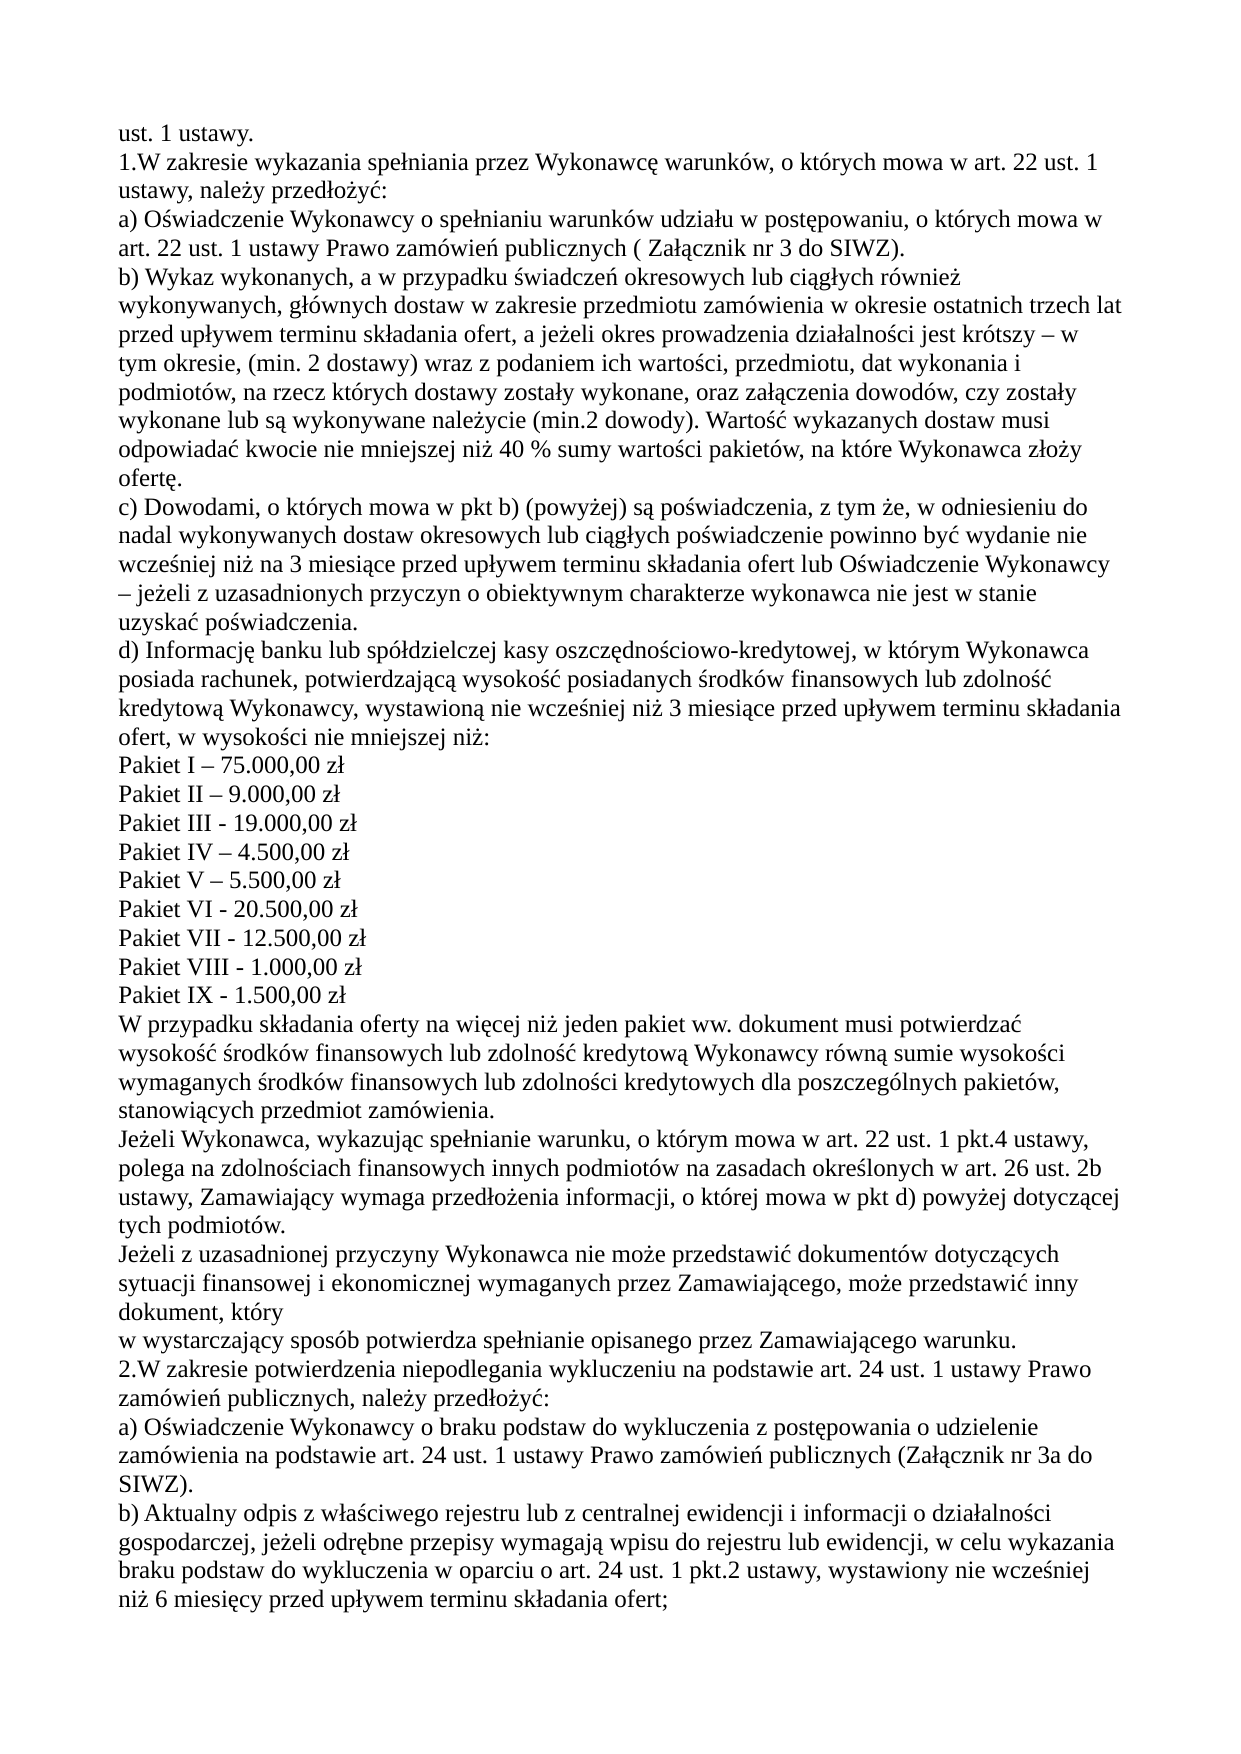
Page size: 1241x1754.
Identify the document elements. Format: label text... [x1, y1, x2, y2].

text ust. 1 ustawy. 1.W zakresie wykazania spełniania przez Wykonawcę warunków, o których mowa w art. 22 ust. 1 ustawy, należy przedłożyć: a) Oświadczenie Wykonawcy o spełnianiu warunków udziału w postępowaniu, o których mowa w art. 22 ust. 1 ustawy Prawo zamówień publicznych ( Załącznik nr 3 do SIWZ). b) Wykaz wykonanych, a w przypadku świadczeń okresowych lub ciągłych również wykonywanych, głównych dostaw w zakresie przedmiotu zamówienia w okresie ostatnich trzech lat przed upływem terminu składania ofert, a jeżeli okres prowadzenia działalności jest krótszy – w tym okresie, (min. 2 dostawy) wraz z podaniem ich wartości, przedmiotu, dat wykonania i podmiotów, na rzecz których dostawy zostały wykonane, oraz załączenia dowodów, czy zostały wykonane lub są wykonywane należycie (min.2 dowody). Wartość wykazanych dostaw musi odpowiadać kwocie nie mniejszej niż 40 % sumy wartości pakietów, na które Wykonawca złoży ofertę. c) Dowodami, o których mowa w pkt b) (powyżej) są poświadczenia, z tym że, w odniesieniu do nadal wykonywanych dostaw okresowych lub ciągłych poświadczenie powinno być wydanie nie wcześniej niż na 3 miesiące przed upływem terminu składania ofert lub Oświadczenie Wykonawcy – jeżeli z uzasadnionych przyczyn o obiektywnym charakterze wykonawca nie jest w stanie uzyskać poświadczenia. d) Informację banku lub spółdzielczej kasy oszczędnościowo-kredytowej, w którym Wykonawca posiada rachunek, potwierdzającą wysokość posiadanych środków finansowych lub zdolność kredytową Wykonawcy, wystawioną nie wcześniej niż 3 miesiące przed upływem terminu składania ofert, w wysokości nie mniejszej niż: Pakiet I – 75.000,00 zł Pakiet II – 9.000,00 zł Pakiet III - 19.000,00 zł Pakiet IV – 4.500,00 zł Pakiet V – 5.500,00 zł Pakiet VI - 20.500,00 zł Pakiet VII - 12.500,00 zł Pakiet VIII - 1.000,00 zł Pakiet IX - 1.500,00 zł W przypadku składania oferty na więcej niż jeden pakiet ww. dokument musi potwierdzać wysokość środków finansowych lub zdolność kredytową Wykonawcy równą sumie wysokości wymaganych środków finansowych lub zdolności kredytowych dla poszczególnych pakietów, stanowiących przedmiot zamówienia. Jeżeli Wykonawca, wykazując spełnianie warunku, o którym mowa w art. 22 ust. 1 pkt.4 ustawy, polega na zdolnościach finansowych innych podmiotów na zasadach określonych w art. 26 ust. 2b ustawy, Zamawiający wymaga przedłożenia informacji, o której mowa w pkt d) powyżej dotyczącej tych podmiotów. Jeżeli z uzasadnionej przyczyny Wykonawca nie może przedstawić dokumentów dotyczących sytuacji finansowej i ekonomicznej wymaganych przez Zamawiającego, może przedstawić inny dokument, który w wystarczający sposób potwierdza spełnianie opisanego przez Zamawiającego warunku. 2.W zakresie potwierdzenia niepodlegania wykluczeniu na podstawie art. 24 ust. 1 ustawy Prawo zamówień publicznych, należy przedłożyć: a) Oświadczenie Wykonawcy o braku podstaw do wykluczenia z postępowania o udzielenie zamówienia na podstawie art. 24 ust. 1 ustawy Prawo zamówień publicznych (Załącznik nr 3a do SIWZ). b) Aktualny odpis z właściwego rejestru lub z centralnej ewidencji i informacji o działalności gospodarczej, jeżeli odrębne przepisy wymagają wpisu do rejestru lub ewidencji, w celu wykazania braku podstaw do wykluczenia w oparciu o art. 24 ust. 1 pkt.2 ustawy, wystawiony nie wcześniej niż 6 miesięcy przed upływem terminu składania ofert; [118, 118, 1122, 1613]
